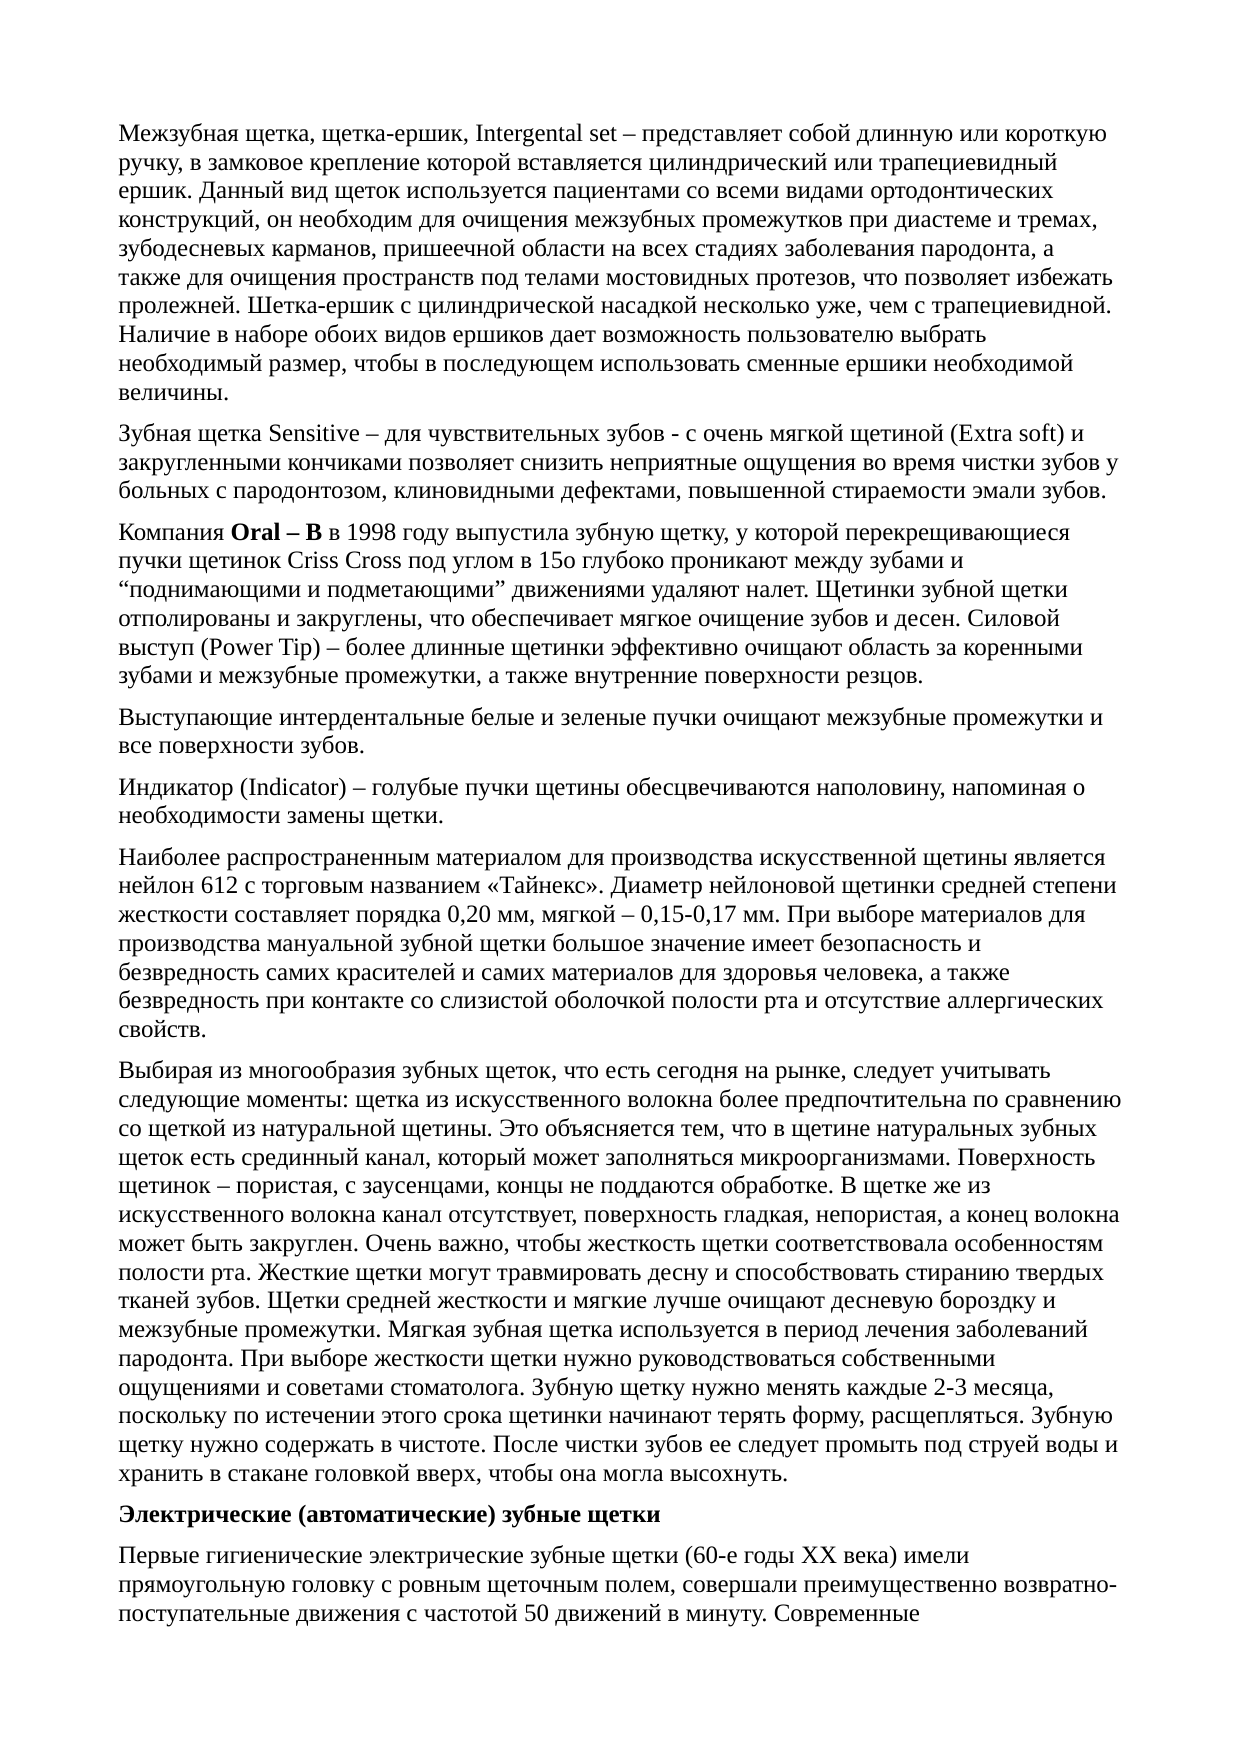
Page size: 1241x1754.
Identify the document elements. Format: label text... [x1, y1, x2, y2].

text Межзубная щетка, щетка-ершик, Intergental set – представляет собой длинную или короткую ручку, в замковое крепление которой вставляется цилиндрический или трапециевидный ершик. Данный вид щеток используется пациентами со всеми видами ортодонтических конструкций, он необходим для очищения межзубных промежутков при диастеме и тремах, зубодесневых карманов, пришеечной области на всех стадиях заболевания пародонта, а также для очищения пространств под телами мостовидных протезов, что позволяет избежать пролежней. Шетка-ершик с цилиндрической насадкой несколько уже, чем с трапециевидной. Наличие в наборе обоих видов ершиков дает возможность пользователю выбрать необходимый размер, чтобы в последующем использовать сменные ершики необходимой величины. [118, 118, 1122, 406]
text Компания Oral – B в 1998 году выпустила зубную щетку, у которой перекрещивающиеся пучки щетинок Criss Cross под углом в 15о глубоко проникают между зубами и “поднимающими и подметающими” движениями удаляют налет. Щетинки зубной щетки отполированы и закруглены, что обеспечивает мягкое очищение зубов и десен. Силовой выступ (Power Tip) – более длинные щетинки эффективно очищают область за коренными зубами и межзубные промежутки, а также внутренние поверхности резцов. [118, 517, 1122, 689]
text Первые гигиенические электрические зубные щетки (60-е годы XX века) имели прямоугольную головку с ровным щеточным полем, совершали преимущественно возвратно-поступательные движения с частотой 50 движений в минуту. Современные [118, 1541, 1122, 1627]
text Выбирая из многообразия зубных щеток, что есть сегодня на рынке, следует учитывать следующие моменты: щетка из искусственного волокна более предпочтительна по сравнению со щеткой из натуральной щетины. Это объясняется тем, что в щетине натуральных зубных щеток есть срединный канал, который может заполняться микроорганизмами. Поверхность щетинок – пористая, с заусенцами, концы не поддаются обработке. В щетке же из искусственного волокна канал отсутствует, поверхность гладкая, непористая, а конец волокна может быть закруглен. Очень важно, чтобы жесткость щетки соответствовала особенностям полости рта. Жесткие щетки могут травмировать десну и способствовать стиранию твердых тканей зубов. Щетки средней жесткости и мягкие лучше очищают десневую бороздку и межзубные промежутки. Мягкая зубная щетка используется в период лечения заболеваний пародонта. При выборе жесткости щетки нужно руководствоваться собственными ощущениями и советами стоматолога. Зубную щетку нужно менять каждые 2-3 месяца, поскольку по истечении этого срока щетинки начинают терять форму, расщепляться. Зубную щетку нужно содержать в чистоте. После чистки зубов ее следует промыть под струей воды и хранить в стакане головкой вверх, чтобы она могла высохнуть. [118, 1056, 1122, 1487]
text Наиболее распространенным материалом для производства искусственной щетины является нейлон 612 с торговым названием «Тайнекс». Диаметр нейлоновой щетинки средней степени жесткости составляет порядка 0,20 мм, мягкой – 0,15-0,17 мм. При выборе материалов для производства мануальной зубной щетки большое значение имеет безопасность и безвредность самих красителей и самих материалов для здоровья человека, а также безвредность при контакте со слизистой оболочкой полости рта и отсутствие аллергических свойств. [118, 842, 1122, 1043]
text Индикатор (Indicator) – голубые пучки щетины обесцвечиваются наполовину, напоминая о необходимости замены щетки. [118, 772, 1122, 829]
text Электрические (автоматические) зубные щетки [118, 1499, 1122, 1528]
text Зубная щетка Sensitive – для чувствительных зубов - с очень мягкой щетиной (Extra soft) и закругленными кончиками позволяет снизить неприятные ощущения во время чистки зубов у больных с пародонтозом, клиновидными дефектами, повышенной стираемости эмали зубов. [118, 418, 1122, 504]
text Выступающие интердентальные белые и зеленые пучки очищают межзубные промежутки и все поверхности зубов. [118, 702, 1122, 759]
